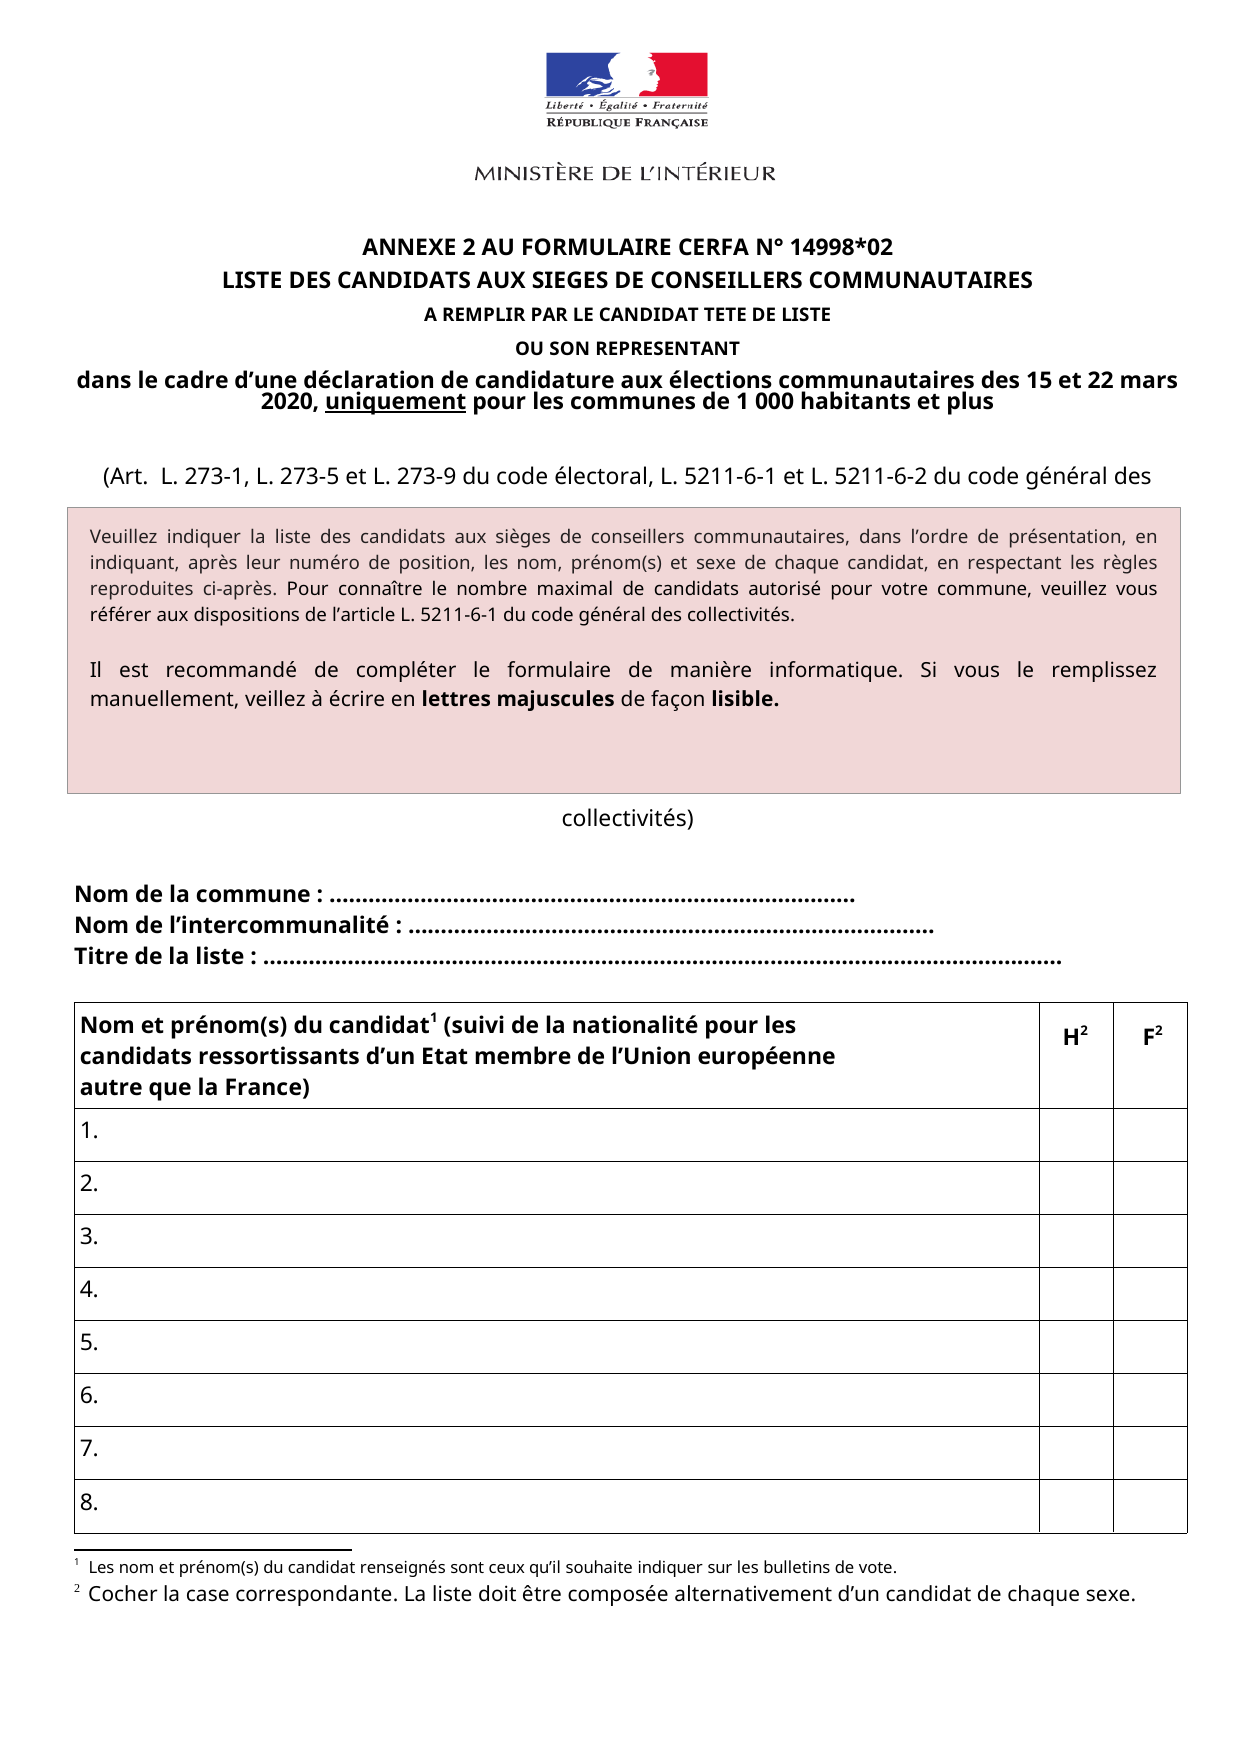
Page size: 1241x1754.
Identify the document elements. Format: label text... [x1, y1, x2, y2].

text OU SON REPRESENTANT [74, 338, 1181, 359]
table_cell [1040, 1109, 1113, 1161]
table_cell [1040, 1268, 1113, 1320]
table_header F2 [1114, 1003, 1187, 1107]
text Nom de la commune : ……………………………………………………………………… [74, 878, 1181, 909]
table_cell [1114, 1321, 1187, 1373]
text A REMPLIR PAR LE CANDIDAT TETE DE LISTE [74, 305, 1181, 326]
table_cell 3. [75, 1215, 1039, 1267]
table_cell [1040, 1215, 1113, 1267]
table_cell [1114, 1374, 1187, 1426]
table_cell [1114, 1427, 1187, 1479]
table_cell [1040, 1162, 1113, 1214]
text ANNEXE 2 AU FORMULAIRE CERFA N° 14998*02 [74, 238, 1181, 259]
text LISTE DES CANDIDATS AUX SIEGES DE CONSEILLERS COMMUNAUTAIRES [74, 272, 1181, 293]
table_cell [1114, 1268, 1187, 1320]
table_cell [1040, 1321, 1113, 1373]
table_cell [1040, 1427, 1113, 1479]
table_cell 7. [75, 1427, 1039, 1479]
table_cell [1114, 1162, 1187, 1214]
table_cell [1114, 1480, 1187, 1532]
table_cell 1. [75, 1109, 1039, 1161]
text collectivités) [74, 794, 1181, 830]
table_cell 2. [75, 1162, 1039, 1214]
table_cell 6. [75, 1374, 1039, 1426]
table_cell [1114, 1109, 1187, 1161]
text (Art. L. 273-1, L. 273-5 et L. 273-9 du code électoral, L. 5211-6-1 et L. 5211-6-2 du code général des [74, 468, 1181, 507]
picture [445, 38, 805, 193]
table_cell [1114, 1215, 1187, 1267]
table_cell [1040, 1480, 1113, 1532]
text Nom de l’intercommunalité : ……………………………………………………………………… [74, 909, 1181, 940]
table_cell 8. [75, 1480, 1039, 1532]
text Titre de la liste : …………………………………………………………………………………………..………………. [74, 940, 1181, 971]
table_cell 4. [75, 1268, 1039, 1320]
text dans le cadre d’une déclaration de candidature aux élections communautaires des 15 et 22 mars 2020, uniquement pour les communes de 1 000 habitants et plus [74, 372, 1181, 413]
table_cell 5. [75, 1321, 1039, 1373]
table_header Nom et prénom(s) du candidat (suivi de la nationalité pour les candidats ressortissants d’un Etat membre de l’Union européenne autre que la France) [75, 1003, 1039, 1107]
table_cell [1040, 1374, 1113, 1426]
table_header H [1040, 1003, 1113, 1107]
